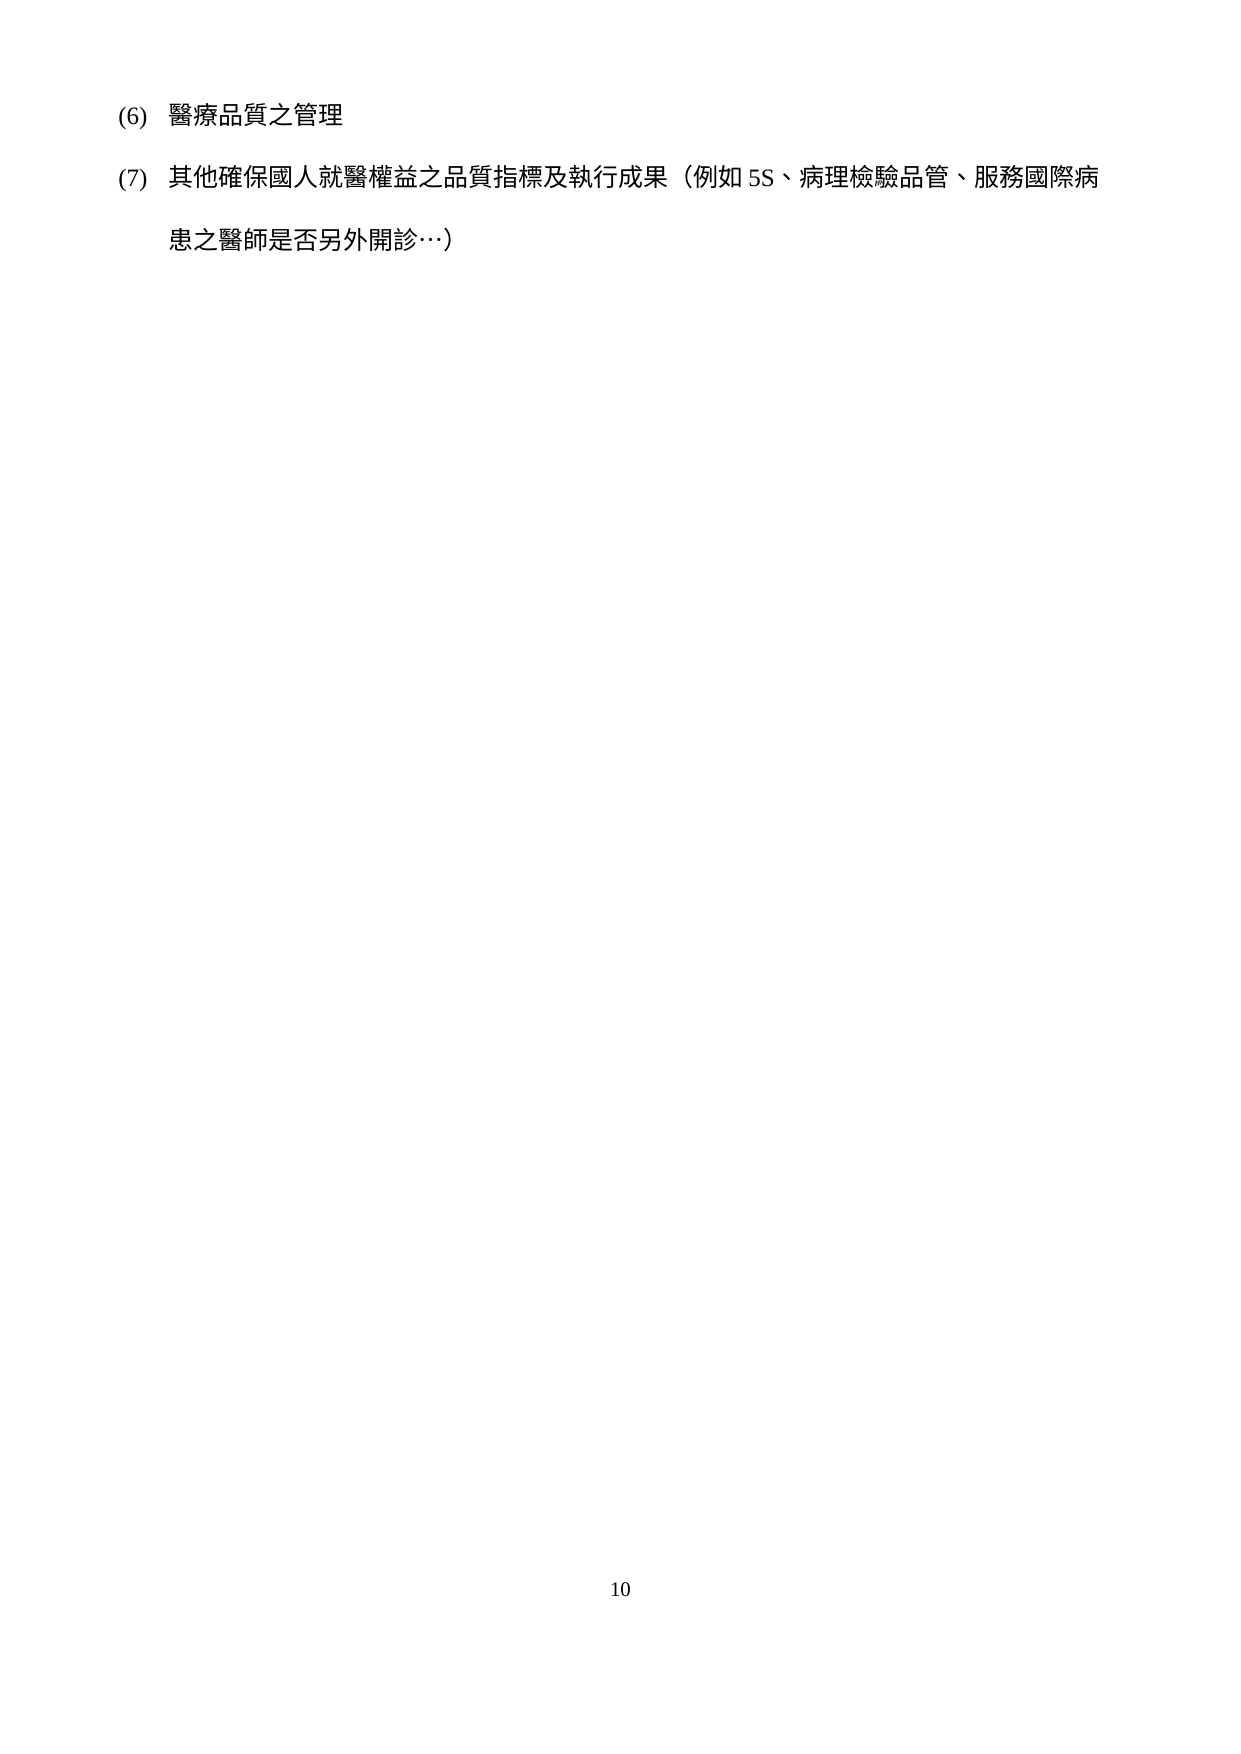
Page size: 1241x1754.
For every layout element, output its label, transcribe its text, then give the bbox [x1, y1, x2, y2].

list 其他確保國人就醫權益之品質指標及執行成果（例如5S、病理檢驗品管、服務國際病患之醫師是否另外開診…） [118, 134, 1122, 259]
list 醫療品質之管理 [118, 72, 1122, 134]
